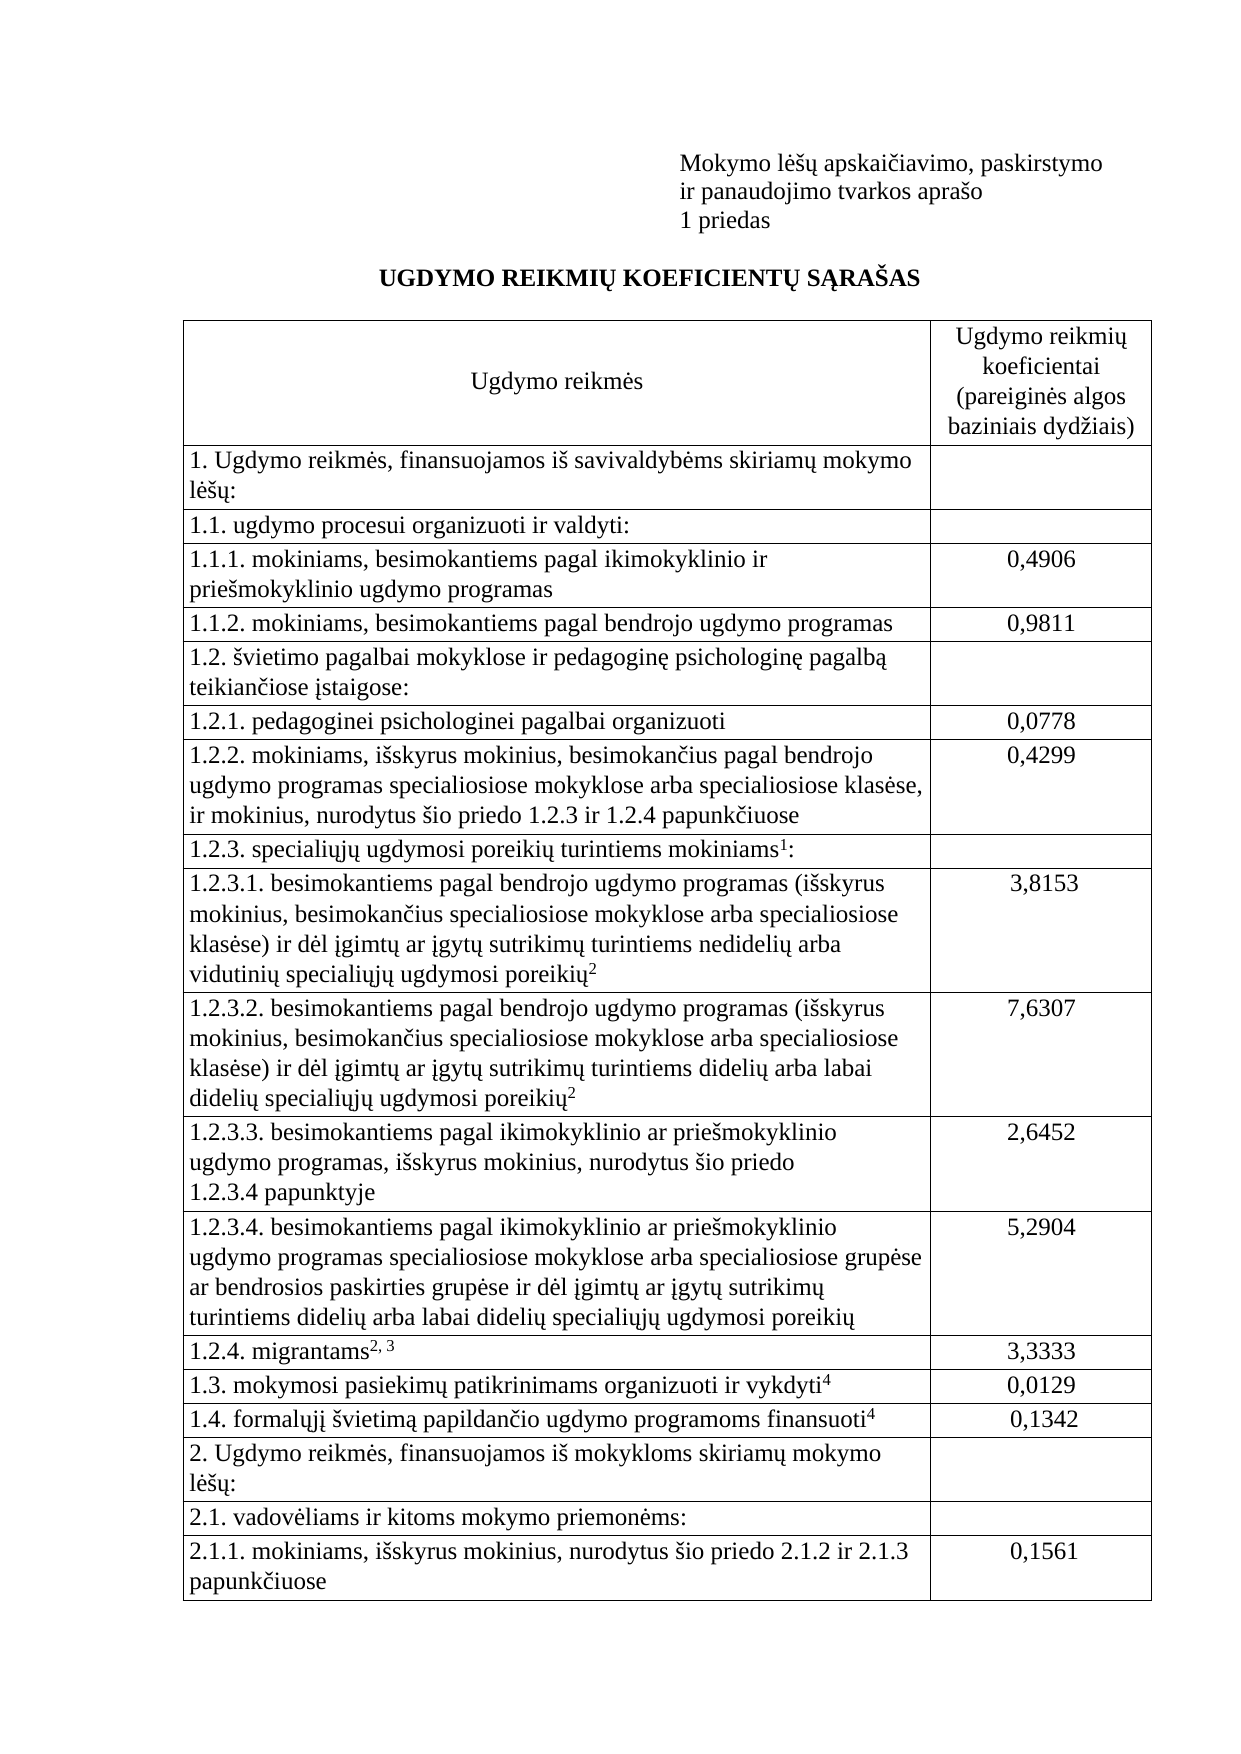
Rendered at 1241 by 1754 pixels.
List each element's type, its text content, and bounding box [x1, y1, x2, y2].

table_cell [931, 1438, 1151, 1501]
table_header Ugdymo reikmių koeficientai (pareiginės algos baziniais dydžiais) [931, 321, 1151, 444]
table_cell 7,6307 [931, 993, 1151, 1116]
table_cell 3,3333 [931, 1336, 1151, 1369]
table_cell 1.2.3.4. besimokantiems pagal ikimokyklinio ar priešmokyklinio ugdymo programas specialiosiose mokyklose arba specialiosiose grupėse ar bendrosios paskirties grupėse ir dėl įgimtų ar įgytų sutrikimų turintiems didelių arba labai didelių specialiųjų ugdymosi poreikių [184, 1212, 930, 1335]
table_cell 1.1. ugdymo procesui organizuoti ir valdyti: [184, 510, 930, 543]
table_cell [931, 835, 1151, 867]
table_cell 1.1.1. mokiniams, besimokantiems pagal ikimokyklinio ir priešmokyklinio ugdymo programas [184, 544, 930, 607]
table_cell 1.2.3.1. besimokantiems pagal bendrojo ugdymo programas (išskyrus mokinius, besimokančius specialiosiose mokyklose arba specialiosiose klasėse) ir dėl įgimtų ar įgytų sutrikimų turintiems nedidelių arba vidutinių specialiųjų ugdymosi poreikių2 [184, 869, 930, 992]
table_cell 1.2.3.2. besimokantiems pagal bendrojo ugdymo programas (išskyrus mokinius, besimokančius specialiosiose mokyklose arba specialiosiose klasėse) ir dėl įgimtų ar įgytų sutrikimų turintiems didelių arba labai didelių specialiųjų ugdymosi poreikių2 [184, 993, 930, 1116]
table_cell 5,2904 [931, 1212, 1151, 1335]
table_cell 0,1561 [931, 1536, 1151, 1599]
table_cell 2.1. vadovėliams ir kitoms mokymo priemonėms: [184, 1502, 930, 1535]
table_cell 1.2.2. mokiniams, išskyrus mokinius, besimokančius pagal bendrojo ugdymo programas specialiosiose mokyklose arba specialiosiose klasėse, ir mokinius, nurodytus šio priedo 1.2.3 ir 1.2.4 papunkčiuose [184, 740, 930, 833]
table_cell 1.2.3. specialiųjų ugdymosi poreikių turintiems mokiniams1: [184, 835, 930, 867]
table_cell 1.2.4. migrantams2, 3 [184, 1336, 930, 1369]
table_cell 1.1.2. mokiniams, besimokantiems pagal bendrojo ugdymo programas [184, 608, 930, 641]
table_cell 2. Ugdymo reikmės, finansuojamos iš mokykloms skiriamų mokymo lėšų: [184, 1438, 930, 1501]
table_cell 2,6452 [931, 1117, 1151, 1211]
text Mokymo lėšų apskaičiavimo, paskirstymo ir panaudojimo tvarkos aprašo [679, 148, 1122, 205]
table_cell 1.3. mokymosi pasiekimų patikrinimams organizuoti ir vykdyti4 [184, 1370, 930, 1403]
table_cell [931, 1502, 1151, 1535]
table_cell 0,0129 [931, 1370, 1151, 1403]
text UGDYMO REIKMIŲ KOEFICIENTŲ SĄRAŠAS [177, 263, 1122, 291]
table_cell 0,1342 [931, 1404, 1151, 1437]
table_cell 0,4299 [931, 740, 1151, 833]
table_cell [931, 446, 1151, 509]
table_cell [931, 510, 1151, 543]
table_cell [931, 642, 1151, 705]
table_cell 0,0778 [931, 706, 1151, 739]
table_cell 2.1.1. mokiniams, išskyrus mokinius, nurodytus šio priedo 2.1.2 ir 2.1.3 papunkčiuose [184, 1536, 930, 1599]
table_cell 3,8153 [931, 869, 1151, 992]
table_cell 0,9811 [931, 608, 1151, 641]
text 1 priedas [679, 205, 1122, 234]
table_cell 1.2.3.3. besimokantiems pagal ikimokyklinio ar priešmokyklinio ugdymo programas, išskyrus mokinius, nurodytus šio priedo 1.2.3.4 papunktyje [184, 1117, 930, 1211]
table_cell 1.2.1. pedagoginei psichologinei pagalbai organizuoti [184, 706, 930, 739]
table_cell 1. Ugdymo reikmės, finansuojamos iš savivaldybėms skiriamų mokymo lėšų: [184, 446, 930, 509]
table_header Ugdymo reikmės [184, 321, 930, 444]
table_cell 1.4. formalųjį švietimą papildančio ugdymo programoms finansuoti4 [184, 1404, 930, 1437]
table_cell 0,4906 [931, 544, 1151, 607]
table_cell 1.2. švietimo pagalbai mokyklose ir pedagoginę psichologinę pagalbą teikiančiose įstaigose: [184, 642, 930, 705]
